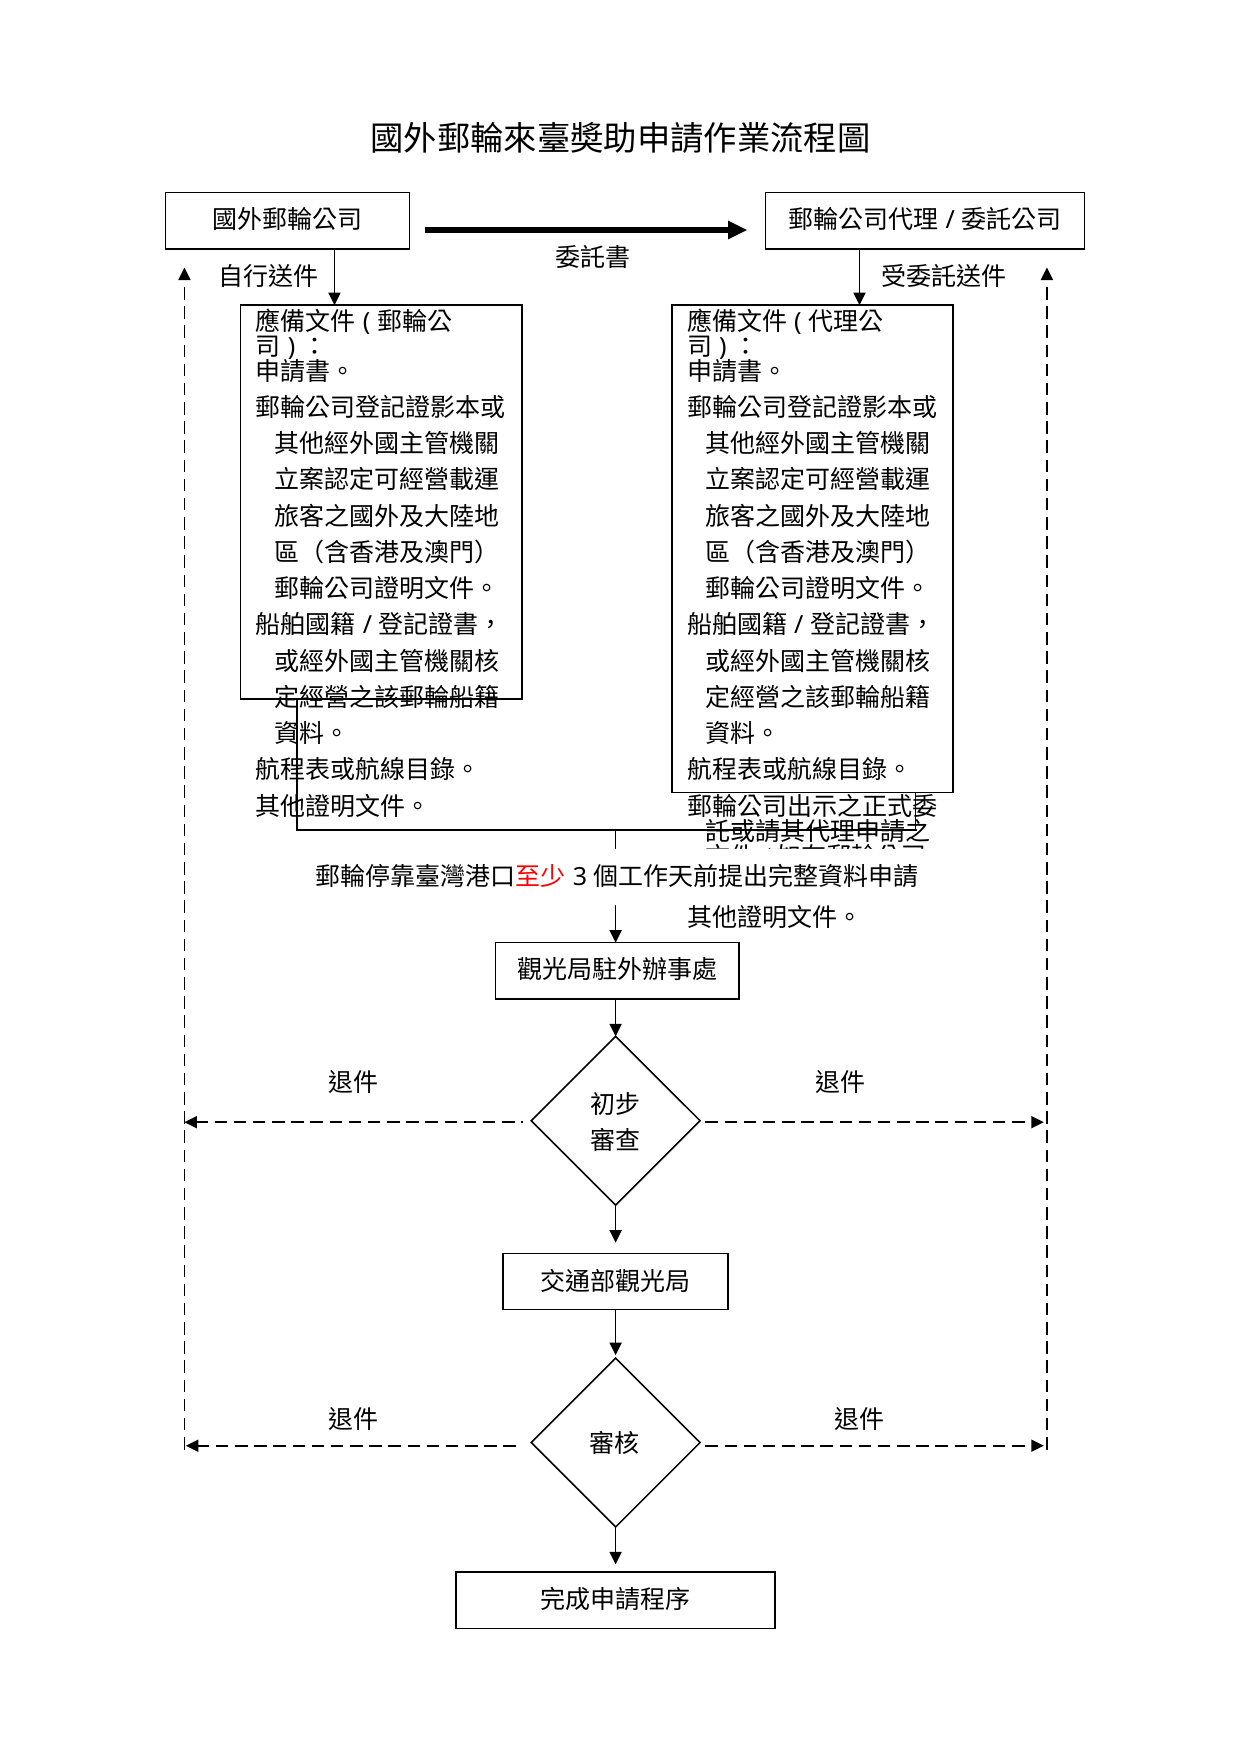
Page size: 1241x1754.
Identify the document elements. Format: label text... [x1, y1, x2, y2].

text 國外郵輪來臺奬助申請作業流程圖 [187, 99, 1053, 174]
